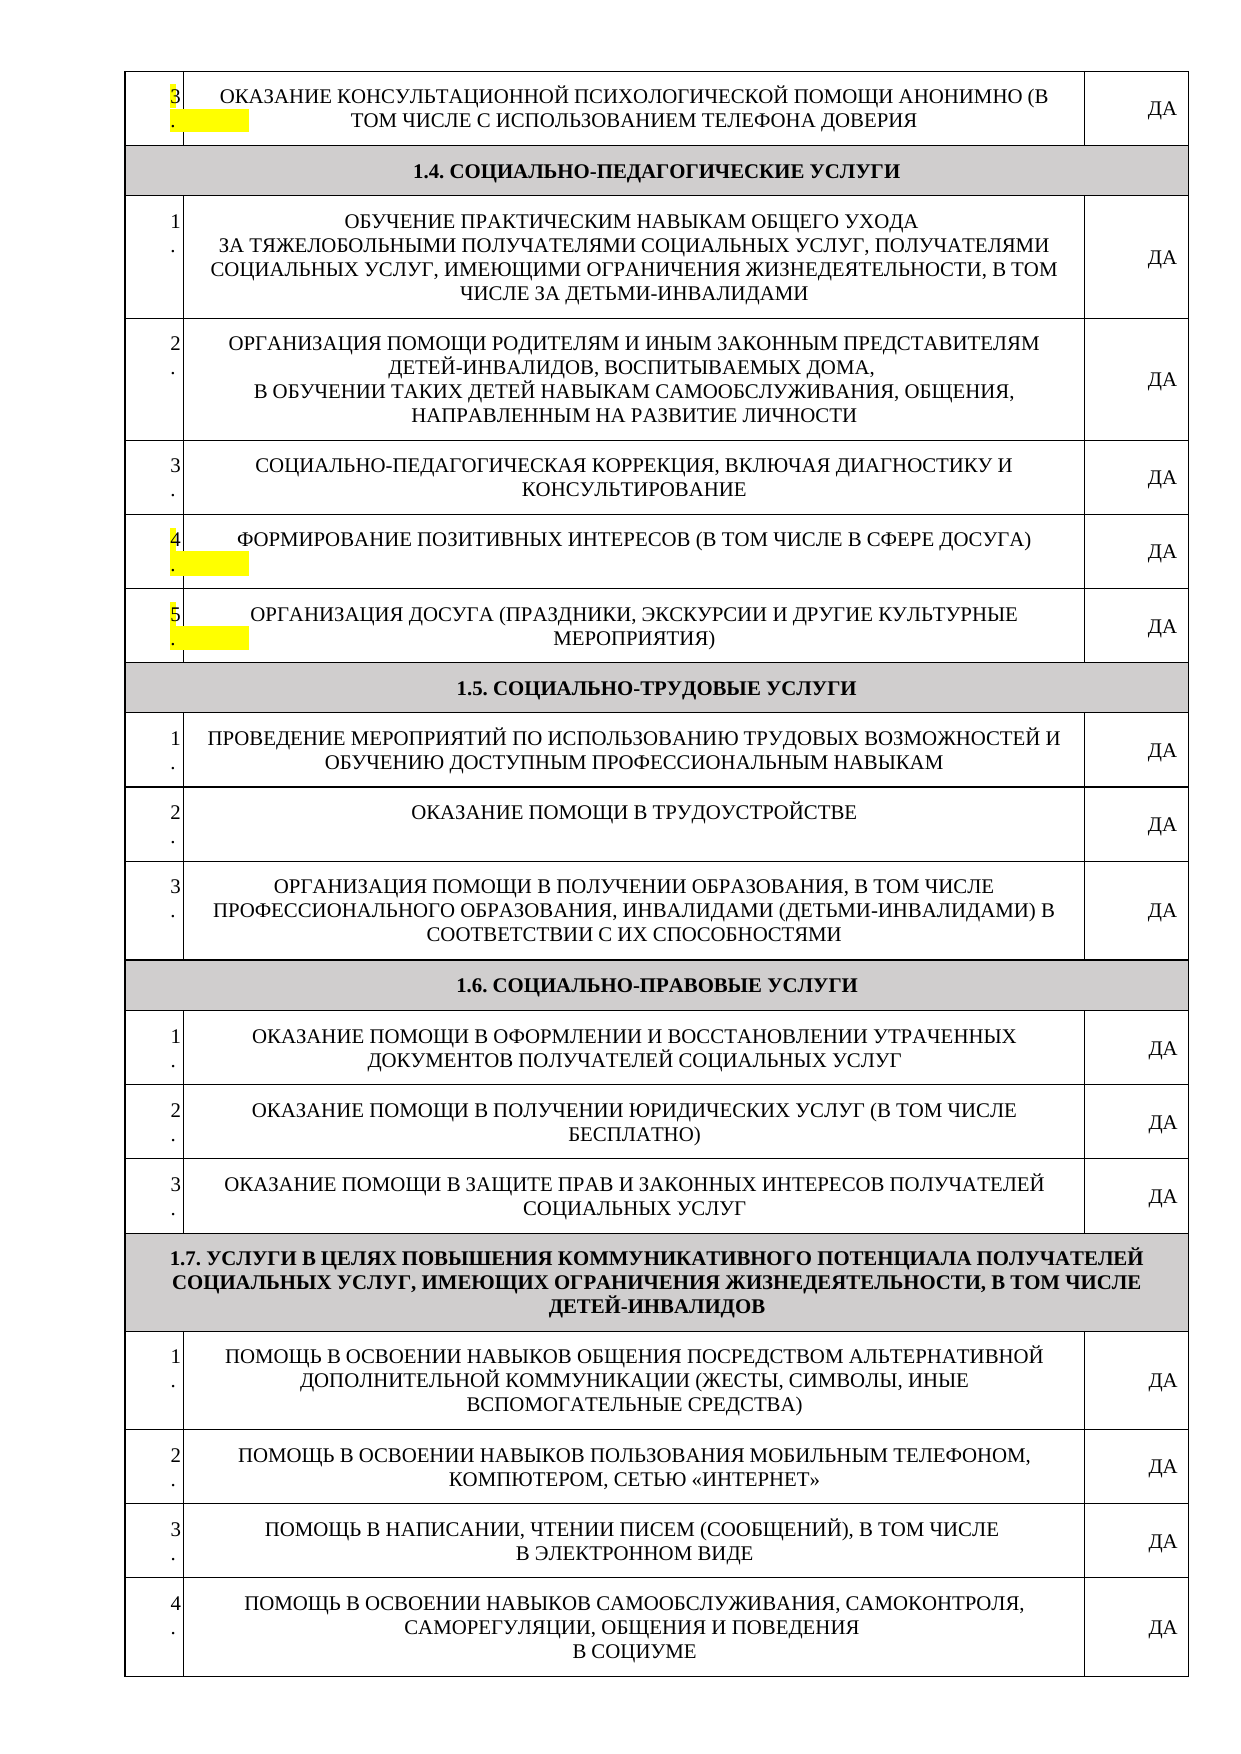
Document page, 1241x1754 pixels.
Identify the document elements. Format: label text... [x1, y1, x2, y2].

table_cell [126, 196, 183, 317]
table_cell [126, 1011, 183, 1084]
table_cell социально-педагогическая коррекция, включая диагностику и консультирование [184, 441, 1084, 514]
table_cell ДА [1085, 1578, 1188, 1676]
table_cell [126, 589, 183, 662]
table_cell ДА [1085, 196, 1188, 317]
table_cell [126, 441, 183, 514]
table_cell [126, 1085, 183, 1158]
table_cell ДА [1085, 515, 1188, 588]
table_cell ДА [1085, 1332, 1188, 1429]
table_cell [126, 862, 183, 959]
table_cell организация помощи в получении образования, в том числе профессионального образования, инвалидами (детьми-инвалидами) в соответствии с их способностями [184, 862, 1084, 959]
table_cell ДА [1085, 1430, 1188, 1503]
table_cell оказание помощи в трудоустройстве [184, 788, 1084, 861]
table_cell [126, 788, 183, 861]
table_cell оказание помощи в защите прав и законных интересов получателей социальных услуг [184, 1159, 1084, 1232]
table_cell проведение мероприятий по использованию трудовых возможностей и обучению доступным профессиональным навыкам [184, 713, 1084, 786]
table_cell ДА [1085, 1504, 1188, 1577]
table_cell организация досуга (праздники, экскурсии и другие культурные мероприятия) [184, 589, 1084, 662]
table_cell ДА [1085, 441, 1188, 514]
table_cell ДА [1085, 1159, 1188, 1232]
table_cell обучение практическим навыкам общего ухода за тяжелобольными получателями социальных услуг, получателями социальных услуг, имеющими ограничения жизнедеятельности, в том числе за детьми-инвалидами [184, 196, 1084, 317]
table_cell 1.7. Услуги в целях повышения коммуникативного потенциала получателей социальных услуг, имеющих ограничения жизнедеятельности, в том числе детей-инвалидов [126, 1234, 1188, 1331]
table_cell ДА [1085, 862, 1188, 959]
table_header 1.6. Социально-правовые услуги [126, 961, 1188, 1010]
table_cell [126, 1578, 183, 1676]
table_cell [126, 1332, 183, 1429]
table_cell ДА [1085, 1011, 1188, 1084]
table_cell [126, 1504, 183, 1577]
table_cell 1.5. Социально-трудовые услуги [126, 663, 1188, 712]
table_cell ДА [1085, 1085, 1188, 1158]
table_cell [126, 319, 183, 440]
table_cell организация помощи родителям и иным законным представителям детей-инвалидов, воспитываемых дома, в обучении таких детей навыкам самообслуживания, общения, направленным на развитие личности [184, 319, 1084, 440]
table_cell ПОМОЩЬ В ОСВОЕНИИ НАВЫКОВ самообслуживания, самоконтролЯ, САМОРЕГУЛЯЦИИ, общения И поведения В СОЦИУМЕ [184, 1578, 1084, 1676]
table_cell формирование позитивных интересов (в том числе в сфере досуга) [184, 515, 1084, 588]
table_cell ПОМОЩЬ В ОСВОЕНИИ НАВЫКОВ ОБЩЕНИЯ ПОСРЕДСТВОМ АЛЬТЕРНАТИВНОЙ ДОПОЛНИТЕЛЬНОЙ КОММУНИКАЦИИ (ЖЕСТЫ, СИМВОЛЫ, ИНЫЕ ВСПОМОГАТЕЛЬНЫЕ СРЕДСТВА) [184, 1332, 1084, 1429]
table_cell ДА [1085, 713, 1188, 786]
table_cell ДА [1085, 319, 1188, 440]
table_cell ДА [1085, 589, 1188, 662]
table_cell ДА [1085, 72, 1188, 145]
table_cell [126, 515, 183, 588]
table_cell [126, 713, 183, 786]
table_cell [126, 1159, 183, 1232]
table_cell 1.4. Социально-педагогические услуги [126, 146, 1188, 195]
table_cell оказание консультационной психологической помощи анонимно (в том числе с использованием телефона доверия [184, 72, 1084, 145]
table_cell оказание помощи в получении юридических услуг (в том числе бесплатно) [184, 1085, 1084, 1158]
table_cell [126, 72, 183, 145]
table_cell ДА [1085, 788, 1188, 861]
table_cell оказание помощи в оформлении и восстановлении утраченных документов получателей социальных услуг [184, 1011, 1084, 1084]
table_cell ПОМОЩЬ В ОСВОЕНИИ НАВЫКОВ ПОЛЬЗОВАНИЯ МОБИЛЬНЫМ ТЕЛЕФОНОМ, КОМПЮТЕРОМ, СЕТЬЮ «ИНТЕРНЕТ» [184, 1430, 1084, 1503]
table_cell [126, 1430, 183, 1503]
table_cell ПОМОЩЬ В НАПИСАНИИ, ЧТЕНИИ ПИСЕМ (СООБЩЕНИЙ), В ТОМ ЧИСЛЕ В ЭЛЕКТРОННОМ ВИДЕ [184, 1504, 1084, 1577]
